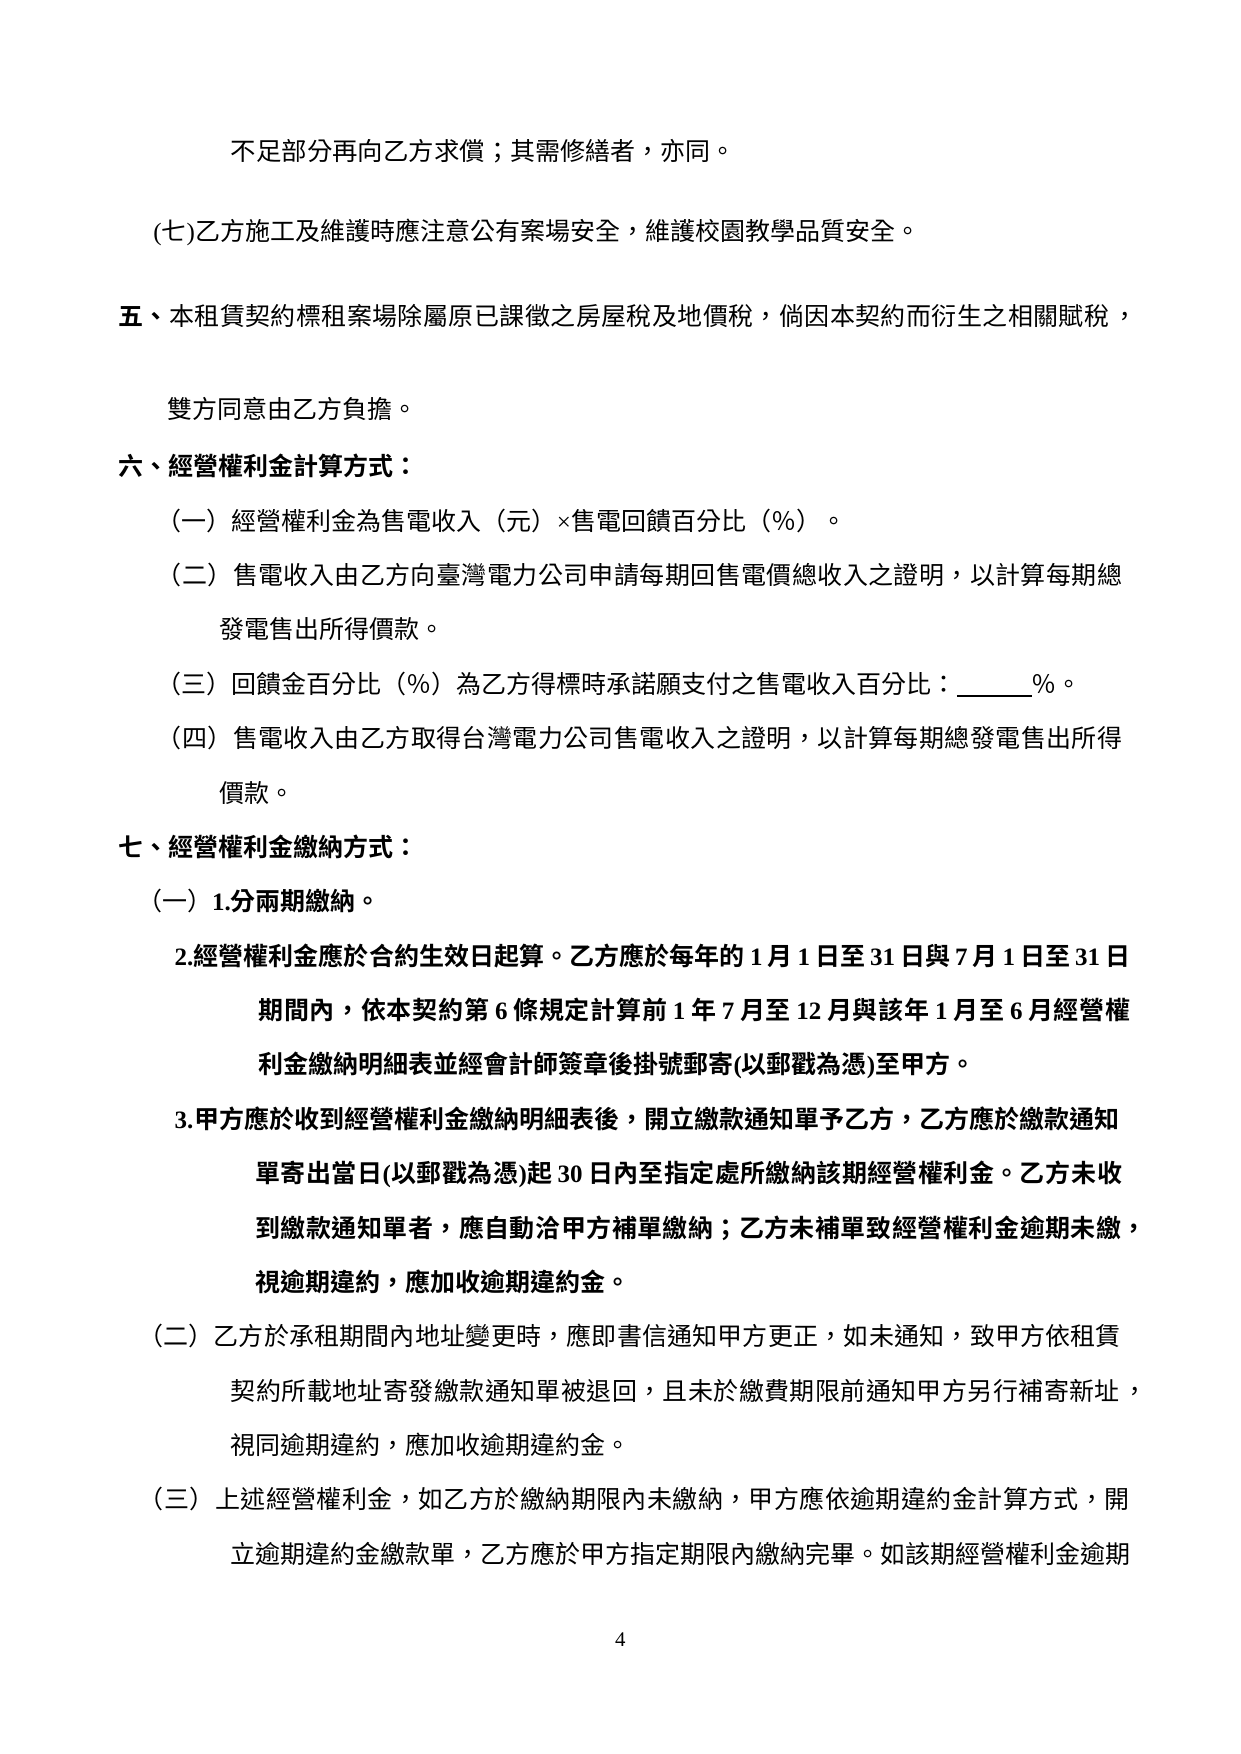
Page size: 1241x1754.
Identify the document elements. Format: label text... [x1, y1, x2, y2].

text 五、本租賃契約標租案場除屬原已課徵之房屋稅及地價稅，倘因本契約而衍生之相關賦稅，雙方同意由乙方負擔。 [118, 272, 1113, 429]
text 3.甲方應於收到經營權利金繳納明細表後，開立繳款通知單予乙方，乙方應於繳款通知單寄出當日(以郵戳為憑)起30日內至指定處所繳納該期經營權利金。乙方未收到繳款通知單者，應自動洽甲方補單繳納；乙方未補單致經營權利金逾期未繳，視逾期違約，應加收逾期違約金。 [118, 1099, 1122, 1299]
text 七、經營權利金繳納方式： [118, 827, 1122, 864]
text (七)乙方施工及維護時應注意公有案場安全，維護校園教學品質安全。 [153, 188, 1122, 251]
text （一）經營權利金為售電收入（元）×售電回饋百分比（％）。 [157, 501, 1122, 537]
text （四）售電收入由乙方取得台灣電力公司售電收入之證明，以計算每期總發電售出所得價款。 [157, 719, 1122, 809]
text （三）回饋金百分比（％）為乙方得標時承諾願支付之售電收入百分比： ％。 [157, 664, 1122, 701]
text （三）上述經營權利金，如乙方於繳納期限內未繳納，甲方應依逾期違約金計算方式，開立逾期違約金繳款單，乙方應於甲方指定期限內繳納完畢。如該期經營權利金逾期 [118, 1480, 1131, 1571]
text 2.經營權利金應於合約生效日起算。乙方應於每年的1月1日至31日與7月1日至31日期間內，依本契約第6條規定計算前1年7月至12月與該年1月至6月經營權利金繳納明細表並經會計師簽章後掛號郵寄(以郵戳為憑)至甲方。 [118, 936, 1131, 1081]
text （六）乙方對租賃物應盡善良保管責任，如因故意、過失或施工不良，致案場及其他設備損毀時，願負一切損害賠償責任，絕無異議，其損害金額得自履約保證金扣除，不足部分再向乙方求償；其需修繕者，亦同。 [153, 108, 1122, 170]
text （二）售電收入由乙方向臺灣電力公司申請每期回售電價總收入之證明，以計算每期總發電售出所得價款。 [157, 556, 1122, 646]
text （二）乙方於承租期間內地址變更時，應即書信通知甲方更正，如未通知，致甲方依租賃契約所載地址寄發繳款通知單被退回，且未於繳費期限前通知甲方另行補寄新址，視同逾期違約，應加收逾期違約金。 [118, 1317, 1122, 1462]
text 六、經營權利金計算方式： [118, 447, 1122, 483]
text （一）1.分兩期繳納。 [118, 882, 1122, 918]
